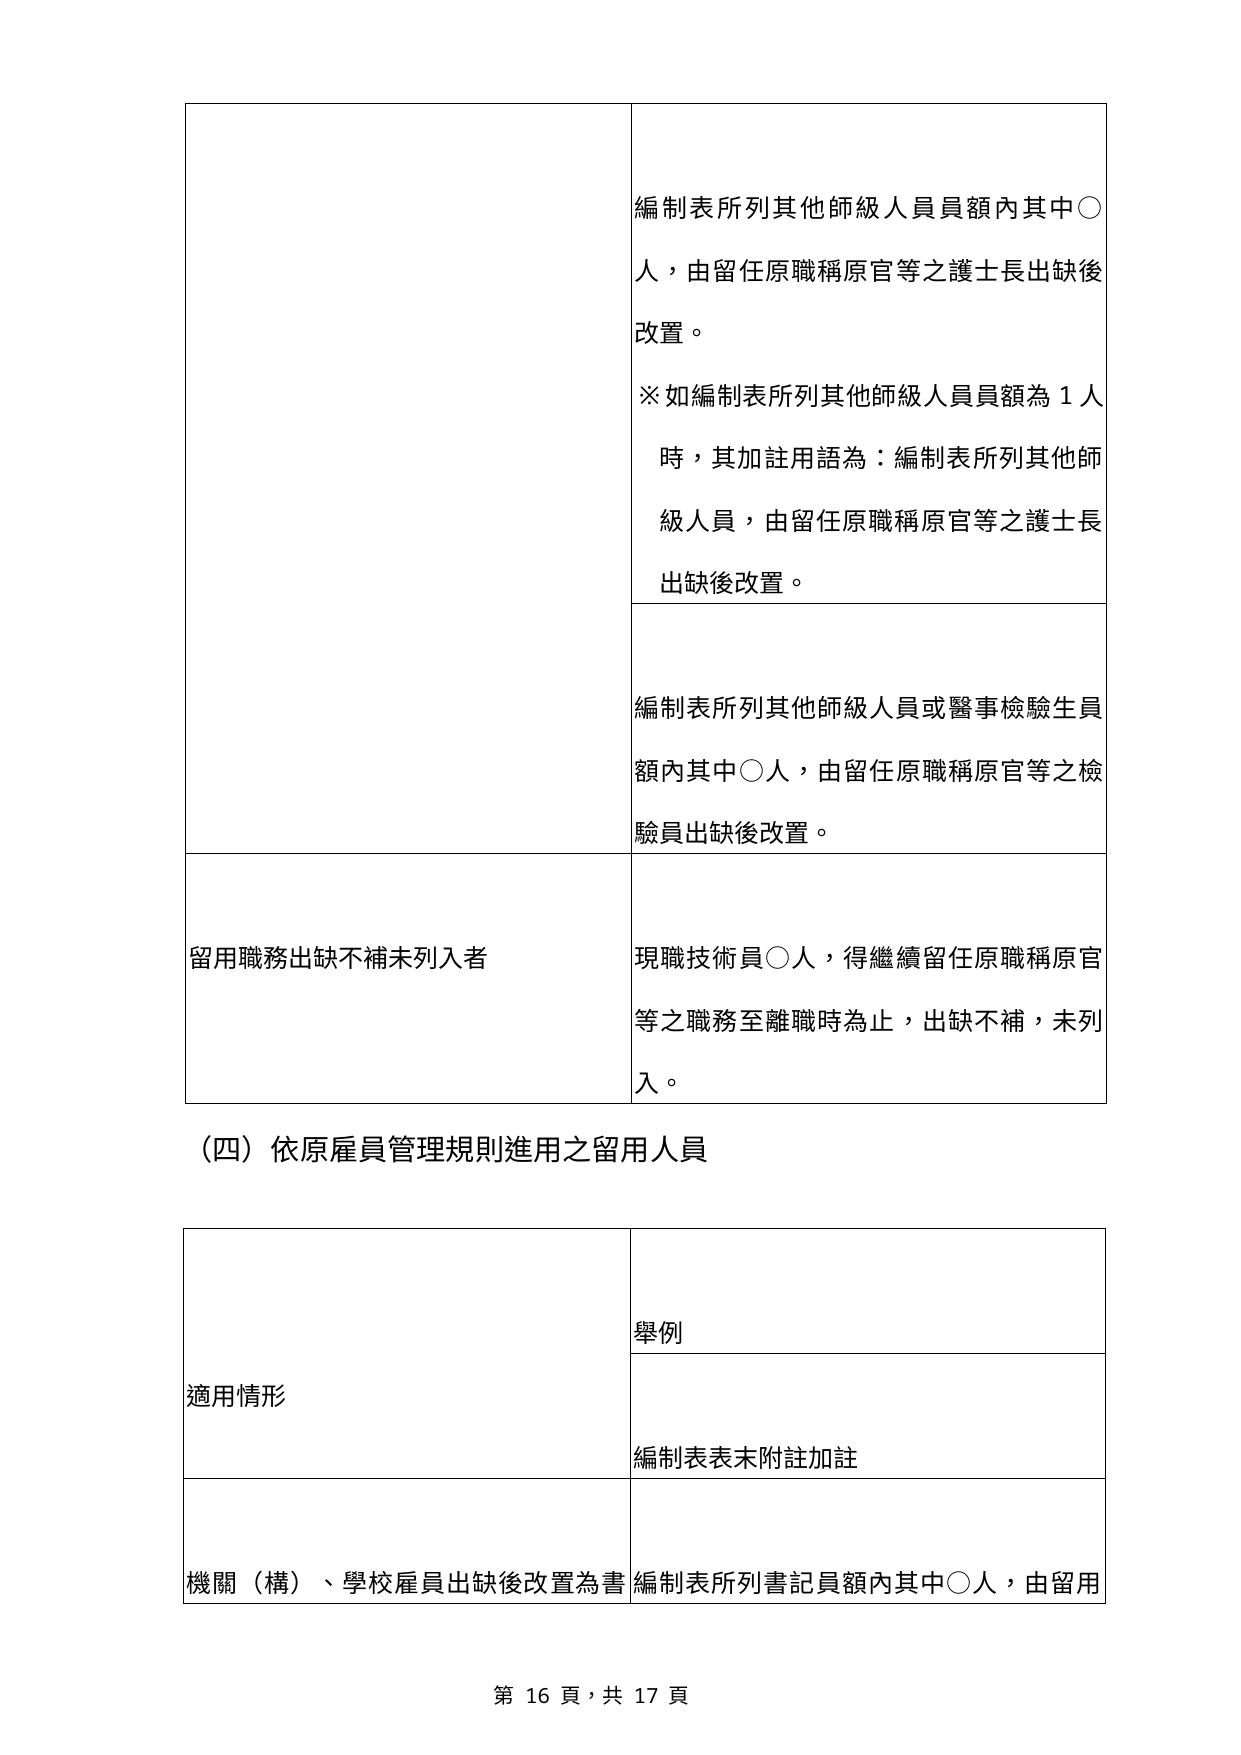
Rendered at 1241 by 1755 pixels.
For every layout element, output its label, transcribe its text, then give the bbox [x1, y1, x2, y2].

table_cell 編制表所列其他師級人員員額內其中○人，由留任原職稱原官等之護士長出缺後改置。 ※如編制表所列其他師級人員員額為1人時，其加註用語為：編制表所列其他師級人員，由留任原職稱原官等之護士長出缺後改置。 [632, 104, 1106, 603]
table_cell [186, 104, 631, 853]
table_cell 編制表所列書記員額內其中○人，由留用 [631, 1479, 1105, 1603]
table_cell 編制表表末附註加註 [631, 1354, 1105, 1478]
table_header 舉例 [631, 1229, 1105, 1353]
text （四）依原雇員管理規則進用之留用人員 [183, 1122, 1111, 1170]
table_cell 機關（構）、學校雇員出缺後改置為書 [184, 1479, 630, 1603]
table_header 適用情形 [184, 1229, 630, 1478]
table_cell 編制表所列其他師級人員或醫事檢驗生員額內其中○人，由留任原職稱原官等之檢驗員出缺後改置。 [632, 604, 1106, 853]
table_cell 留用職務出缺不補未列入者 [186, 854, 631, 1103]
table_cell 現職技術員○人，得繼續留任原職稱原官等之職務至離職時為止，出缺不補，未列入。 [632, 854, 1106, 1103]
